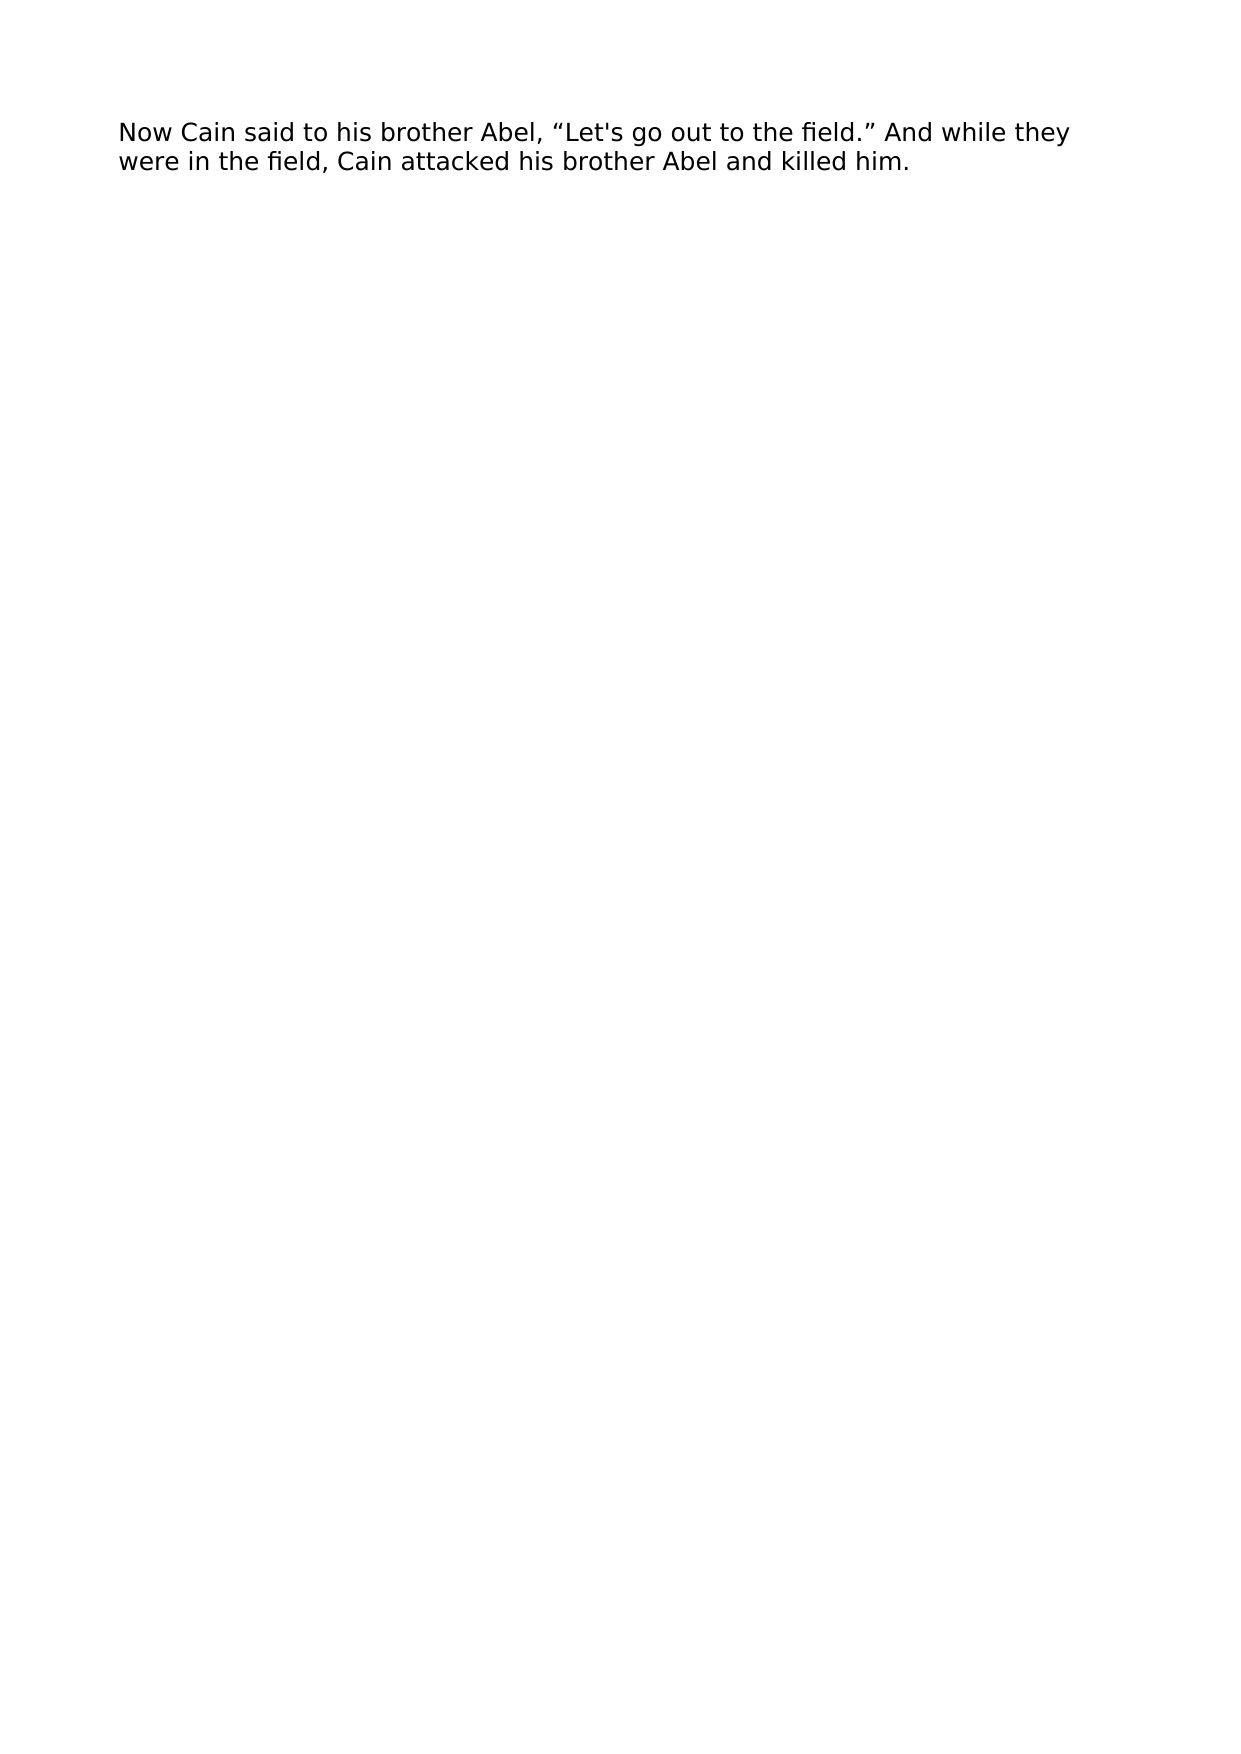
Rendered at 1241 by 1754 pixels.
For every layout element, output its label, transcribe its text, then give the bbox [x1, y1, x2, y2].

text Now Cain said to his brother Abel, “Let's go out to the field.” And while they were in the field, Cain attacked his brother Abel and killed him. [118, 118, 1122, 176]
